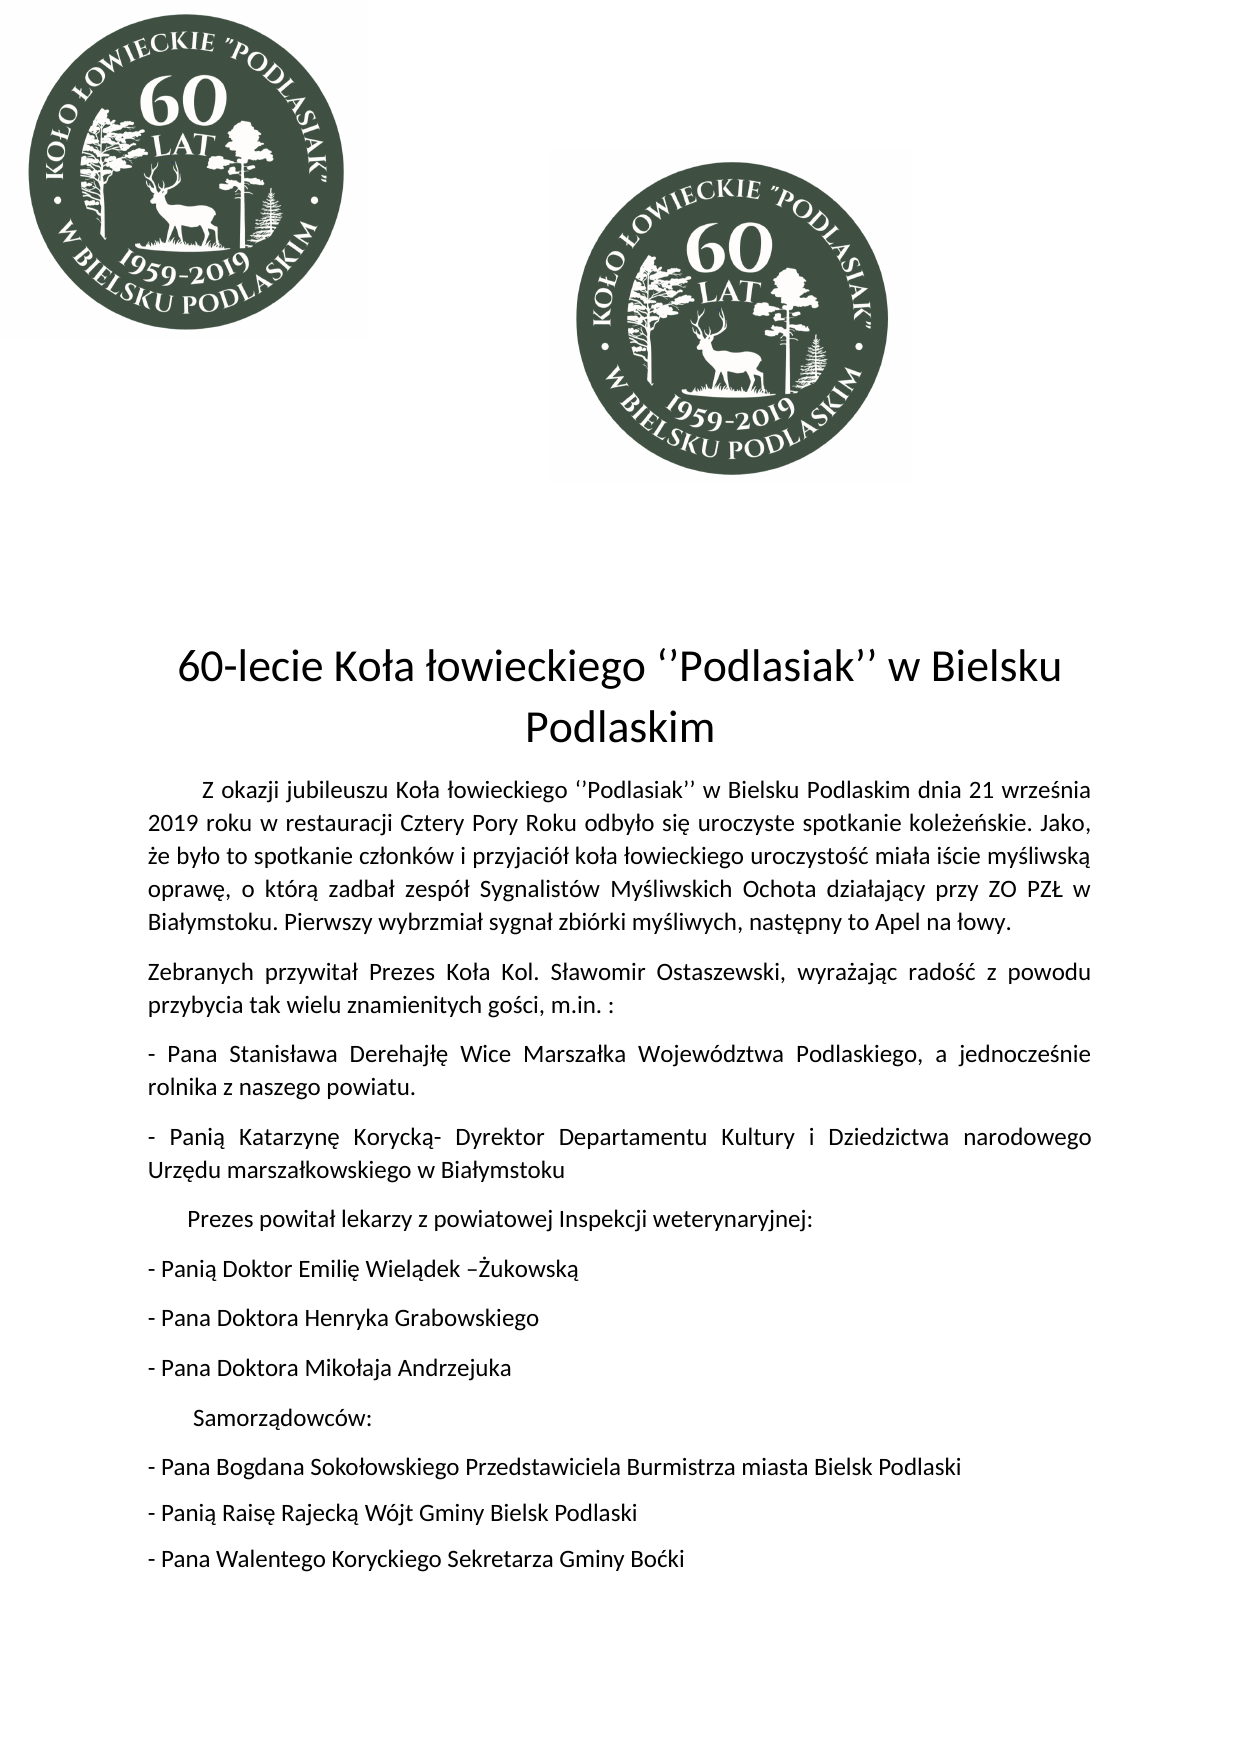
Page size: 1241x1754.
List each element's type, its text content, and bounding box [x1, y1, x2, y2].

text - Panią Raisę Rajecką Wójt Gminy Bielsk Podlaski [148, 1497, 1093, 1527]
text - Pana Doktora Henryka Grabowskiego [148, 1302, 1093, 1333]
text Zebranych przywitał Prezes Koła Kol. Sławomir Ostaszewski, wyrażając radość z powodu przybycia tak wielu znamienitych gości, m.in. : [148, 956, 1093, 1019]
text Z okazji jubileuszu Koła łowieckiego ‘’Podlasiak’’ w Bielsku Podlaskim dnia 21 września 2019 roku w restauracji Cztery Pory Roku odbyło się uroczyste spotkanie koleżeńskie. Jako, że było to spotkanie członków i przyjaciół koła łowieckiego uroczystość miała iście myśliwską oprawę, o którą zadbał zespół Sygnalistów Myśliwskich Ochota działający przy ZO PZŁ w Białymstoku. Pierwszy wybrzmiał sygnał zbiórki myśliwych, następny to Apel na łowy. [148, 774, 1093, 937]
text - Pana Doktora Mikołaja Andrzejuka [148, 1352, 1093, 1383]
text - Panią Katarzynę Korycką- Dyrektor Departamentu Kultury i Dziedzictwa narodowego Urzędu marszałkowskiego w Białymstoku [148, 1121, 1093, 1184]
picture [0, 0, 367, 339]
text - Pana Walentego Koryckiego Sekretarza Gminy Boćki [148, 1543, 1093, 1573]
text - Pana Stanisława Derehajłę Wice Marszałka Województwa Podlaskiego, a jednocześnie rolnika z naszego powiatu. [148, 1038, 1093, 1102]
text 60-lecie Koła łowieckiego ‘’Podlasiak’’ w Bielsku Podlaskim [148, 637, 1093, 753]
text - Panią Doktor Emilię Wielądek –Żukowską [148, 1253, 1093, 1283]
text - Pana Bogdana Sokołowskiego Przedstawiciela Burmistrza miasta Bielsk Podlaski [148, 1451, 1093, 1482]
picture [548, 147, 911, 484]
text Prezes powitał lekarzy z powiatowej Inspekcji weterynaryjnej: [148, 1203, 1093, 1234]
text Samorządowców: [148, 1402, 1093, 1432]
